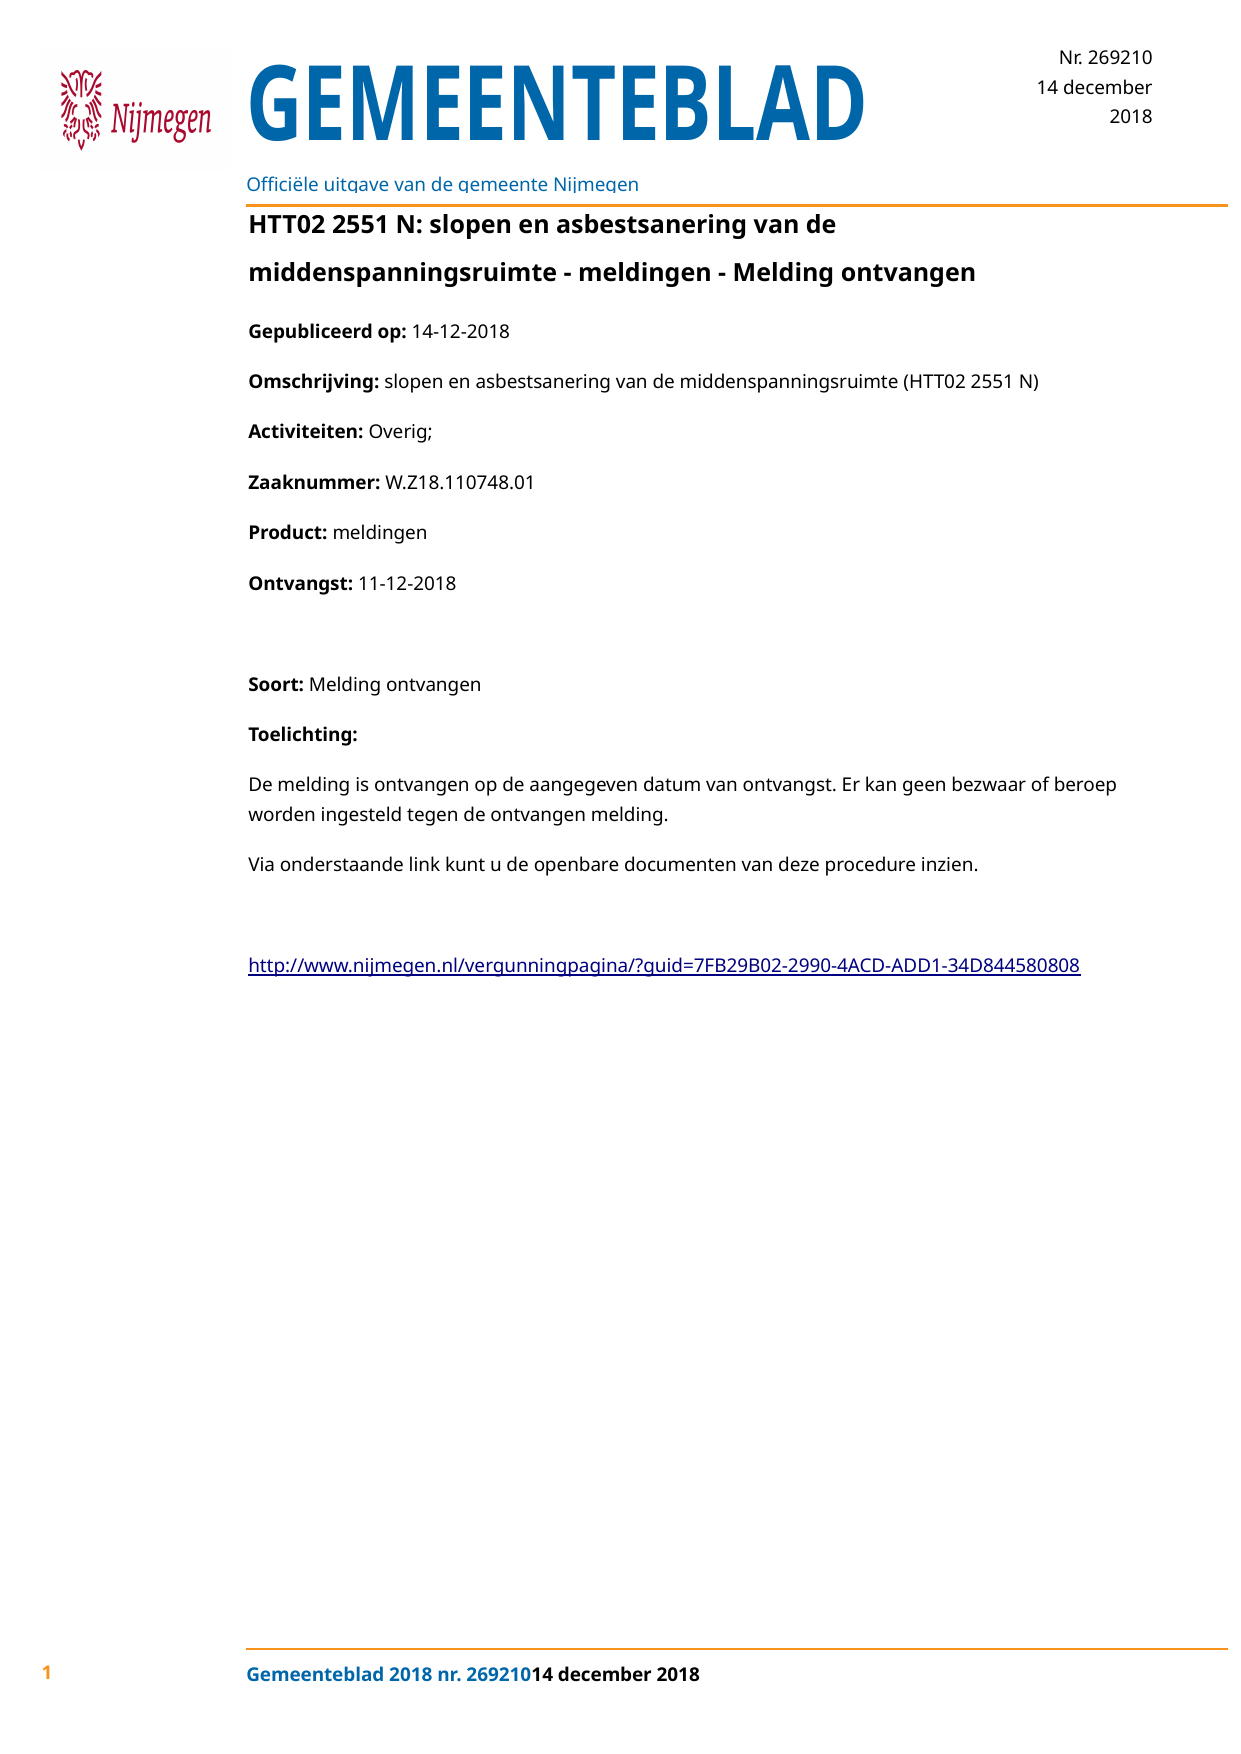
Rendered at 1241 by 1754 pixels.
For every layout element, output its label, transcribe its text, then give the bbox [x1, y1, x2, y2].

text http://www.nijmegen.nl/vergunningpagina/?guid=7FB29B02-2990-4ACD-ADD1-34D844580808 [248, 952, 1152, 978]
text Toelichting: [248, 721, 1152, 747]
text Product: meldingen [248, 519, 1152, 545]
text Zaaknummer: W.Z18.110748.01 [248, 469, 1152, 495]
text HTT02 2551 N: slopen en asbestsanering van de middenspanningsruimte - meldingen - Melding ontvangen [248, 207, 1152, 288]
text Soort: Melding ontvangen [248, 671, 1152, 697]
text Ontvangst: 11-12-2018 [248, 570, 1152, 596]
text Via onderstaande link kunt u de openbare documenten van deze procedure inzien. [248, 852, 1152, 877]
text Omschrijving: slopen en asbestsanering van de middenspanningsruimte (HTT02 2551 N) [248, 368, 1152, 394]
text De melding is ontvangen op de aangegeven datum van ontvangst. Er kan geen bezwaar of beroep worden ingesteld tegen de ontvangen melding. [248, 772, 1152, 827]
picture [41, 47, 231, 172]
text Gepubliceerd op: 14-12-2018 [248, 318, 1152, 344]
text Activiteiten: Overig; [248, 419, 1152, 444]
